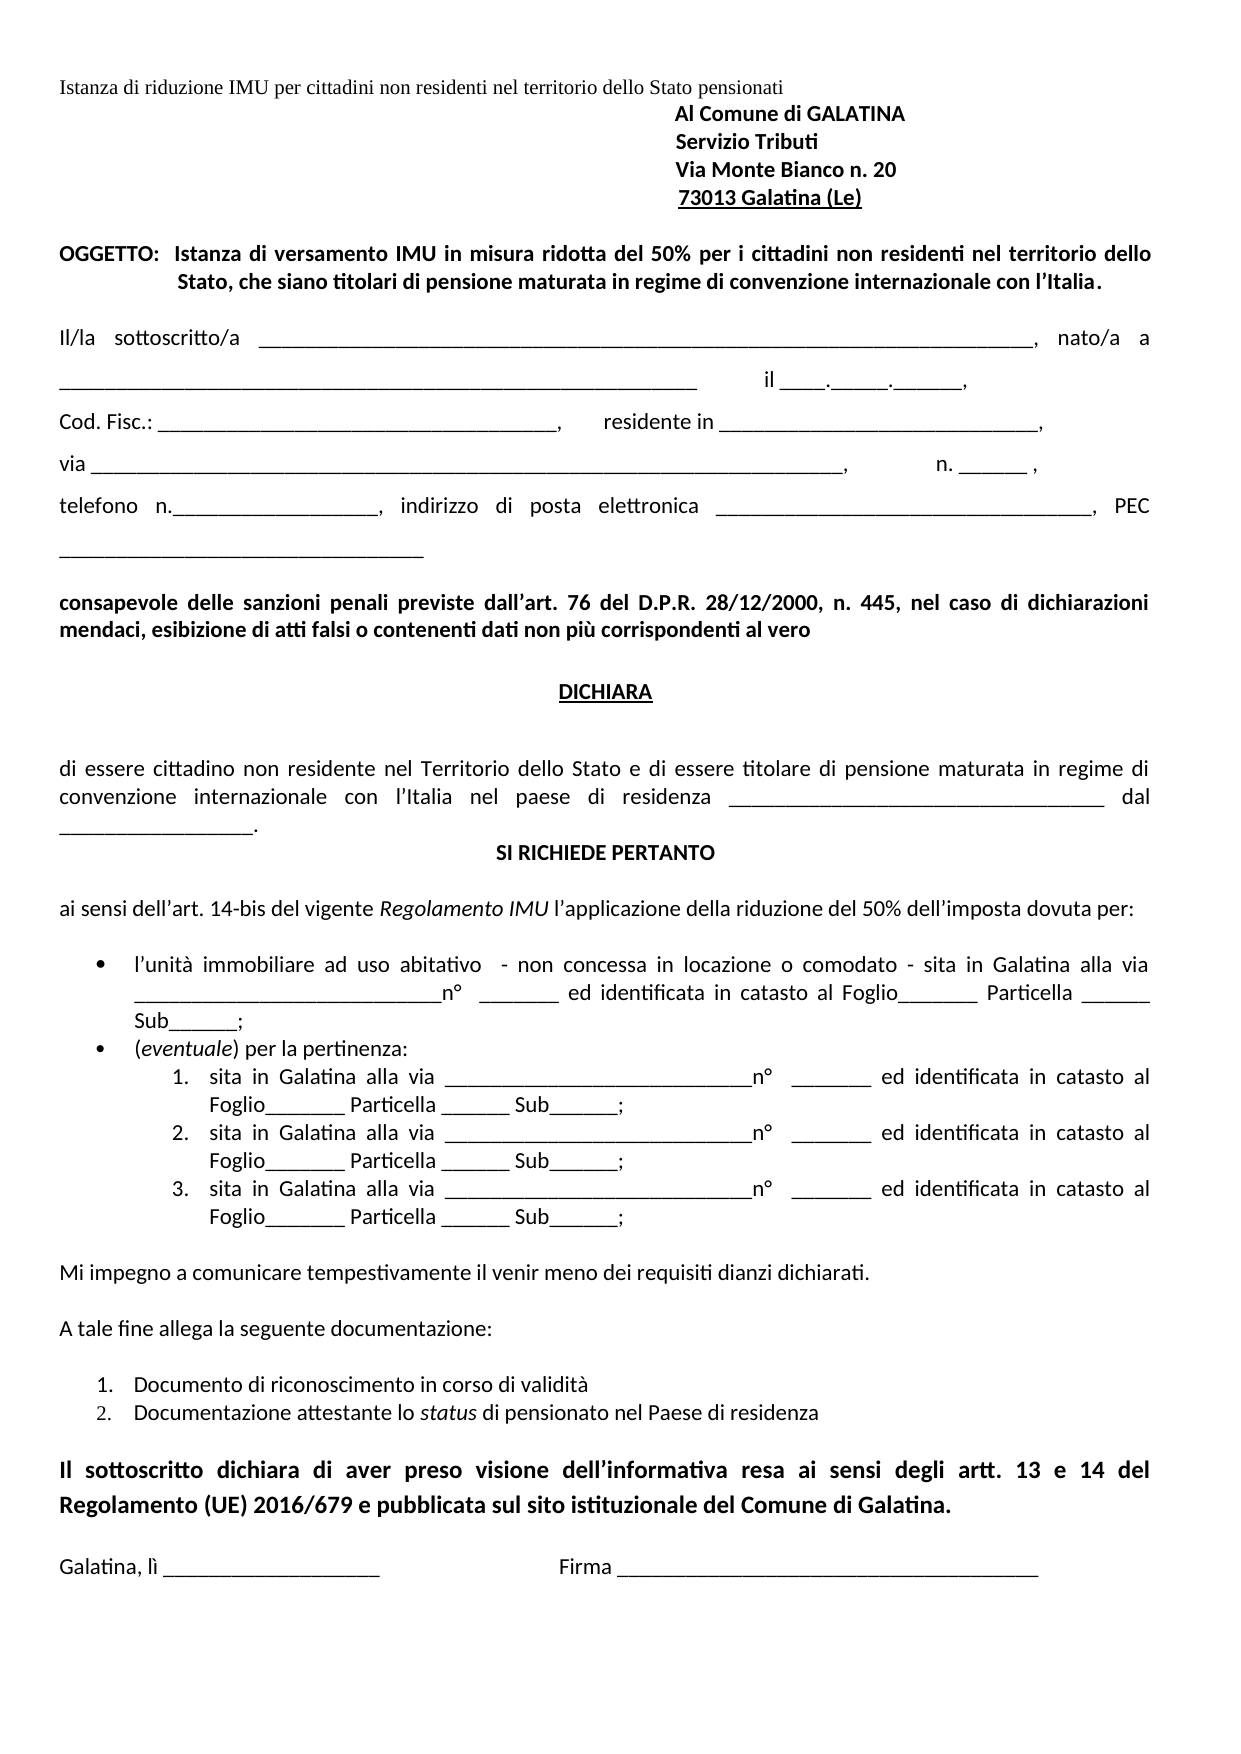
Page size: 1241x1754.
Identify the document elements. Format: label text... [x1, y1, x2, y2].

list sita in Galatina alla via ___________________________n° _______ ed identificata in catasto al Foglio_______ Particella ______ Sub______; [172, 1062, 1152, 1118]
text Cod. Fisc.: ___________________________________, residente in ____________________________, [59, 407, 1152, 435]
text Servizio Tributi [59, 127, 1152, 155]
text Al Comune di GALATINA [59, 99, 1152, 127]
text SI RICHIEDE PERTANTO [59, 838, 1152, 866]
text Galatina, lì ___________________ Firma _____________________________________ [59, 1552, 1152, 1580]
text Il/la sottoscritto/a ____________________________________________________________________, nato/a a ________________________________________________________ il ____._____.______, [59, 323, 1152, 393]
text Il sottoscritto dichiara di aver preso visione dell’informativa resa ai sensi degli artt. 13 e 14 del Regolamento (UE) 2016/679 e pubblicata sul sito istituzionale del Comune di Galatina. [59, 1454, 1152, 1520]
list Documento di riconoscimento in corso di validità [96, 1370, 1152, 1398]
list (eventuale) per la pertinenza: [97, 1034, 1152, 1062]
subtitle Via Monte Bianco n. 20 [650, 155, 1152, 183]
text DICHIARA [59, 677, 1152, 705]
text consapevole delle sanzioni penali previste dall’art. 76 del D.P.R. 28/12/2000, n. 445, nel caso di dichiarazioni mendaci, esibizione di atti falsi o contenenti dati non più corrispondenti al vero [59, 588, 1152, 644]
text via __________________________________________________________________, n. ______ , [59, 449, 1152, 477]
text OGGETTO: Istanza di versamento IMU in misura ridotta del 50% per i cittadini non residenti nel territorio dello Stato, che siano titolari di pensione maturata in regime di convenzione internazionale con l’Italia. [59, 239, 1152, 295]
text 73013 Galatina (Le) [59, 183, 1152, 211]
list l’unità immobiliare ad uso abitativo - non concessa in locazione o comodato - sita in Galatina alla via ___________________________n° _______ ed identificata in catasto al Foglio_______ Particella ______ Sub______; [97, 950, 1152, 1034]
text di essere cittadino non residente nel Territorio dello Stato e di essere titolare di pensione maturata in regime di convenzione internazionale con l’Italia nel paese di residenza _________________________________ dal _________________. [59, 754, 1152, 838]
text Mi impegno a comunicare tempestivamente il venir meno dei requisiti dianzi dichiarati. [59, 1258, 1152, 1286]
list Documentazione attestante lo status di pensionato nel Paese di residenza [96, 1398, 1152, 1426]
text A tale fine allega la seguente documentazione: [59, 1314, 1152, 1342]
list sita in Galatina alla via ___________________________n° _______ ed identificata in catasto al Foglio_______ Particella ______ Sub______; [172, 1174, 1152, 1230]
list sita in Galatina alla via ___________________________n° _______ ed identificata in catasto al Foglio_______ Particella ______ Sub______; [172, 1118, 1152, 1174]
text telefono n.__________________, indirizzo di posta elettronica _________________________________, PEC ________________________________ [59, 491, 1152, 561]
text ai sensi dell’art. 14-bis del vigente Regolamento IMU l’applicazione della riduzione del 50% dell’imposta dovuta per: [59, 894, 1152, 922]
